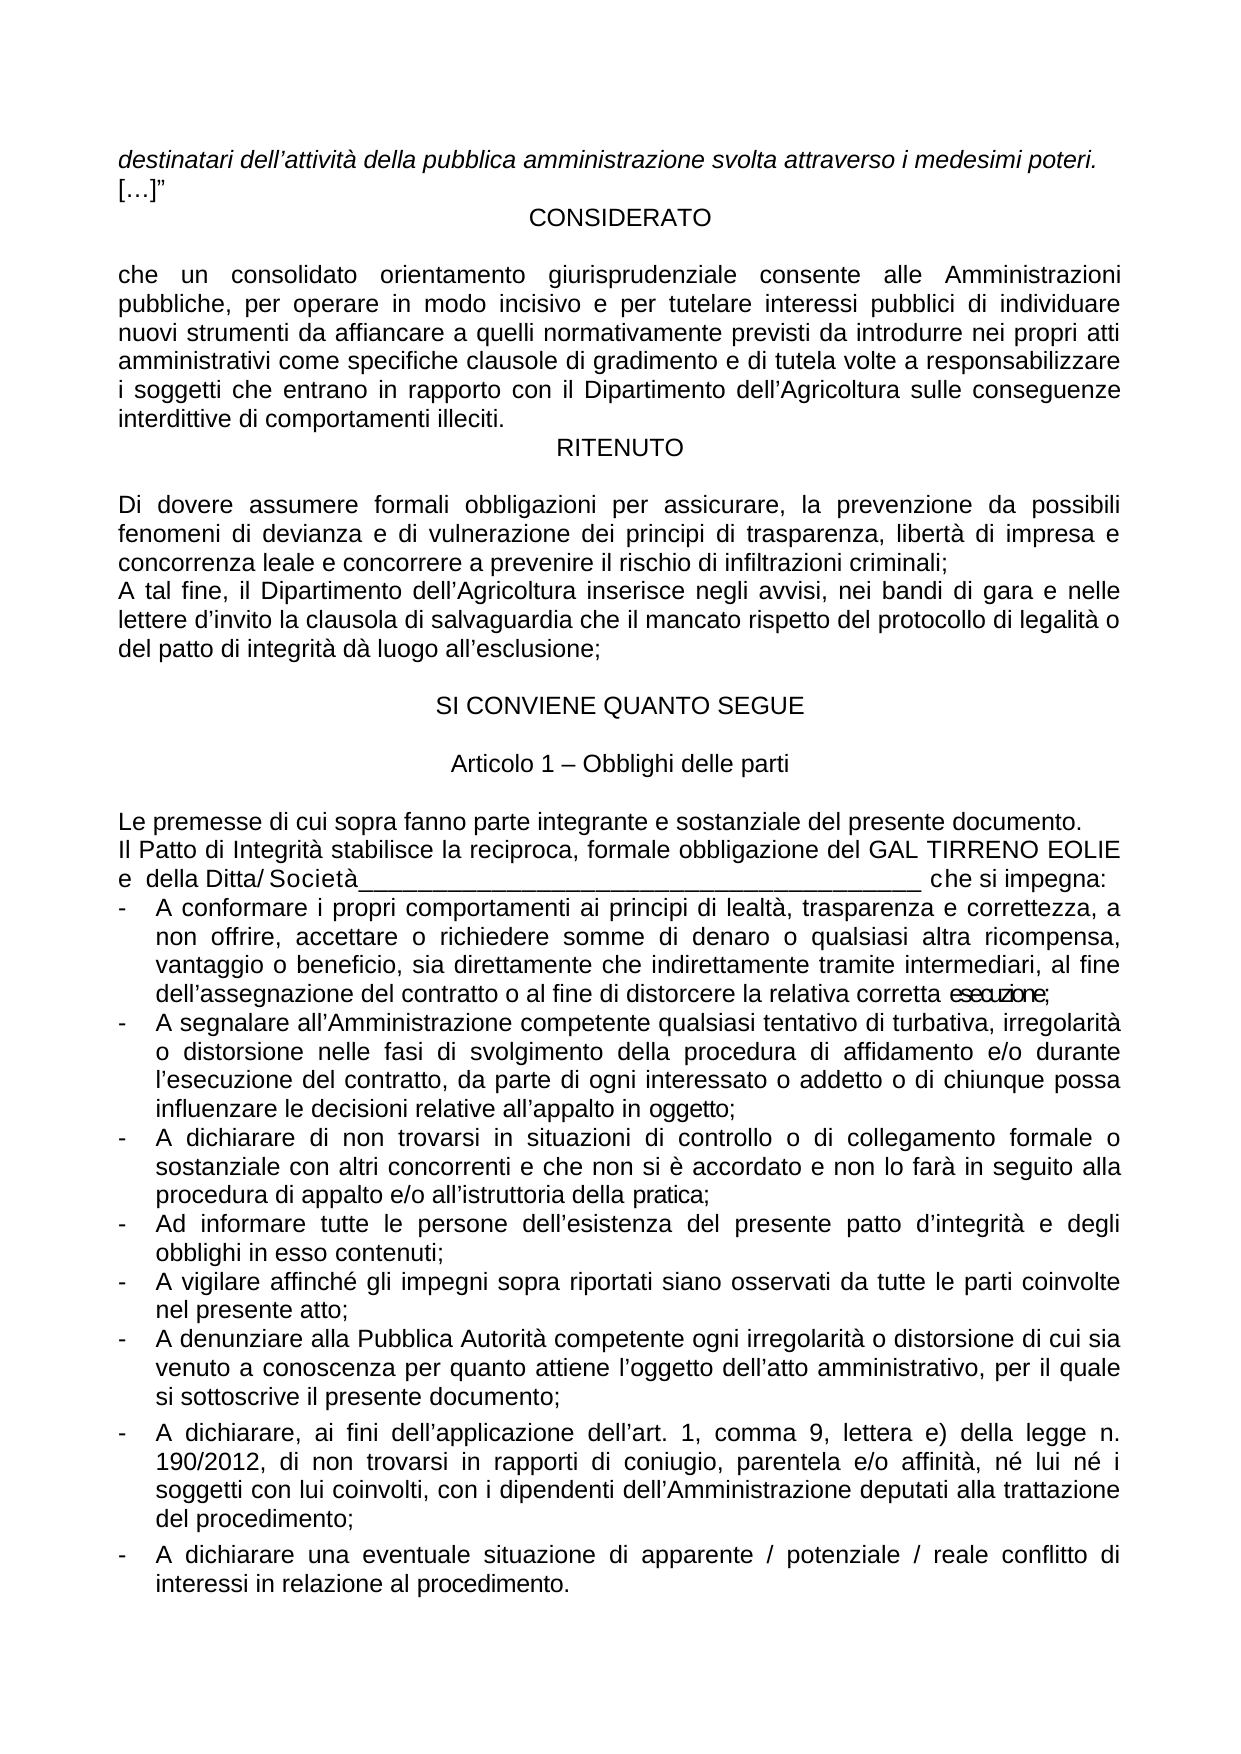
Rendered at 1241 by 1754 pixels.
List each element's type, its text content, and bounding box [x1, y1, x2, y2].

list A vigilare affinché gli impegni sopra riportati siano osservati da tutte le parti coinvolte nel presente atto; [118, 1266, 1122, 1324]
list A segnalare all’Amministrazione competente qualsiasi tentativo di turbativa, irregolarità o distorsione nelle fasi di svolgimento della procedura di affidamento e/o durante l’esecuzione del contratto, da parte di ogni interessato o addetto o di chiunque possa influenzare le decisioni relative all’appalto in oggetto; [118, 1008, 1122, 1123]
list A conformare i propri comportamenti ai principi di lealtà, trasparenza e correttezza, a non offrire, accettare o richiedere somme di denaro o qualsiasi altra ricompensa, vantaggio o beneficio, sia direttamente che indirettamente tramite intermediari, al fine dell’assegnazione del contratto o al fine di distorcere la relativa corretta esecuzione; [118, 893, 1122, 1008]
text Articolo 1 – Obblighi delle parti [118, 749, 1122, 778]
text Di dovere assumere formali obbligazioni per assicurare, la prevenzione da possibili fenomeni di devianza e di vulnerazione dei principi di trasparenza, libertà di impresa e concorrenza leale e concorrere a prevenire il rischio di infiltrazioni criminali; [118, 490, 1122, 576]
list A dichiarare, ai fini dell’applicazione dell’art. 1, comma 9, lettera e) della legge n. 190/2012, di non trovarsi in rapporti di coniugio, parentela e/o affinità, né lui né i soggetti con lui coinvolti, con i dipendenti dell’Amministrazione deputati alla trattazione del procedimento; [118, 1418, 1122, 1533]
text che un consolidato orientamento giurisprudenziale consente alle Amministrazioni pubbliche, per operare in modo incisivo e per tutelare interessi pubblici di individuare nuovi strumenti da affiancare a quelli normativamente previsti da introdurre nei propri atti amministrativi come specifiche clausole di gradimento e di tutela volte a responsabilizzare i soggetti che entrano in rapporto con il Dipartimento dell’Agricoltura sulle conseguenze interdittive di comportamenti illeciti. [118, 260, 1122, 433]
text SI CONVIENE QUANTO SEGUE [118, 691, 1122, 720]
text […]” [118, 174, 1134, 203]
list A denunziare alla Pubblica Autorità competente ogni irregolarità o distorsione di cui sia venuto a conoscenza per quanto attiene l’oggetto dell’atto amministrativo, per il quale si sottoscrive il presente documento; [118, 1324, 1122, 1410]
text Le premesse di cui sopra fanno parte integrante e sostanziale del presente documento. [118, 806, 1134, 835]
list A dichiarare di non trovarsi in situazioni di controllo o di collegamento formale o sostanziale con altri concorrenti e che non si è accordato e non lo farà in seguito alla procedura di appalto e/o all’istruttoria della pratica; [118, 1123, 1122, 1209]
text RITENUTO [118, 433, 1122, 461]
text A tal fine, il Dipartimento dell’Agricoltura inserisce negli avvisi, nei bandi di gara e nelle lettere d’invito la clausola di salvaguardia che il mancato rispetto del protocollo di legalità o del patto di integrità dà luogo all’esclusione; [118, 576, 1122, 663]
list Ad informare tutte le persone dell’esistenza del presente patto d’integrità e degli obblighi in esso contenuti; [118, 1209, 1122, 1266]
text CONSIDERATO [118, 203, 1122, 231]
list A dichiarare una eventuale situazione di apparente / potenziale / reale conflitto di interessi in relazione al procedimento. [118, 1540, 1122, 1598]
text destinatari dell’attività della pubblica amministrazione svolta attraverso i medesimi poteri. [118, 145, 1134, 174]
text Il Patto di Integrità stabilisce la reciproca, formale obbligazione del GAL TIRRENO EOLIE e della Ditta/Società______________________________________ che si impegna: [118, 835, 1122, 893]
